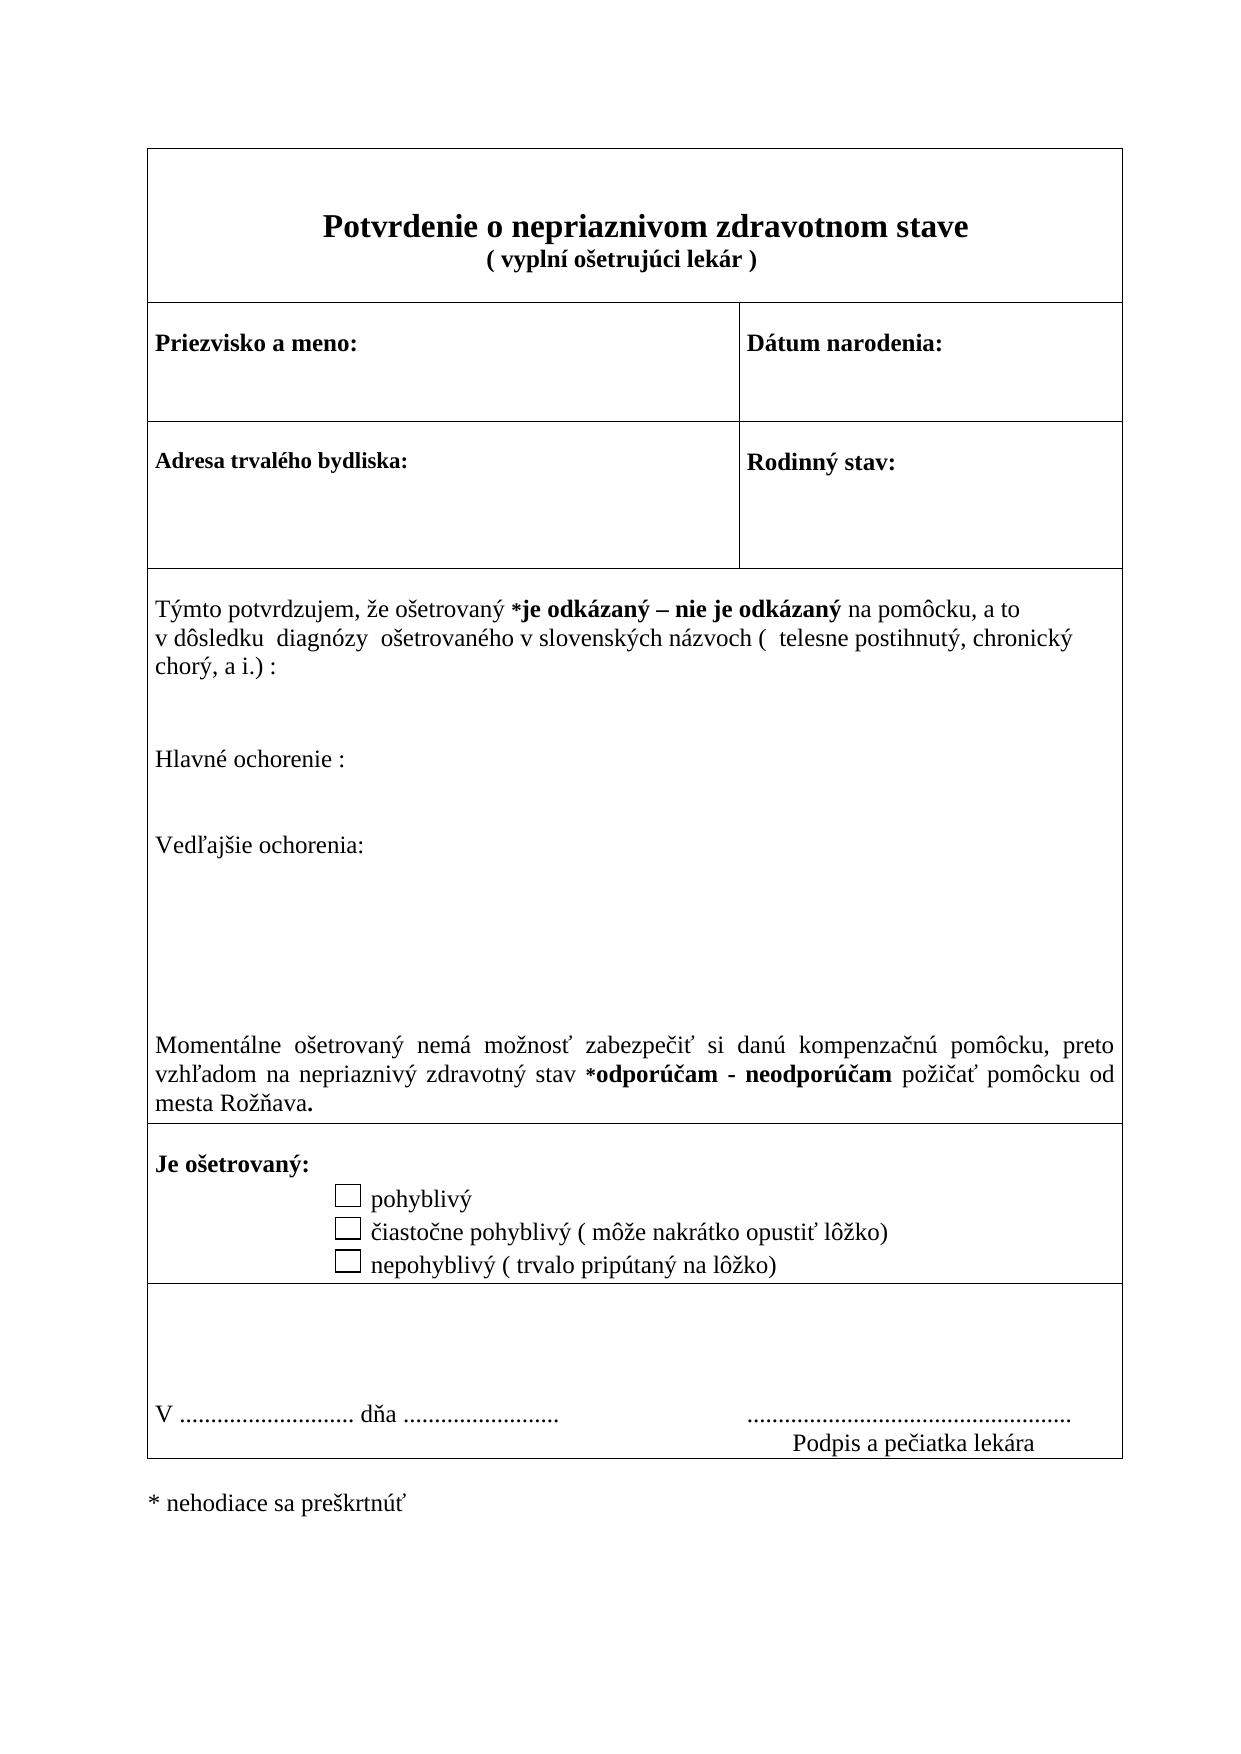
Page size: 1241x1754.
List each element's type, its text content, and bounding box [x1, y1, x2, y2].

text * nehodiace sa preškrtnúť [148, 1488, 1122, 1516]
table_cell V ............................ dňa ......................... .................................................... Podpis a pečiatka lekára [148, 1284, 1122, 1458]
table_cell Je ošetrovaný: pohyblivý čiastočne pohyblivý ( môže nakrátko opustiť lôžko) nepohyblivý ( trvalo pripútaný na lôžko) [148, 1124, 1122, 1283]
table_cell Dátum narodenia: [740, 303, 1122, 421]
table_cell Adresa trvalého bydliska: [148, 422, 739, 568]
table_cell Týmto potvrdzujem, že ošetrovaný *je odkázaný – nie je odkázaný na pomôcku, a to v dôsledku diagnózy ošetrovaného v slovenských názvoch ( telesne postihnutý, chronický chorý, a i.) : Hlavné ochorenie : Vedľajšie ochorenia: Momentálne ošetrovaný nemá možnosť zabezpečiť si danú kompenzačnú pomôcku, preto vzhľadom na nepriaznivý zdravotný stav *odporúčam - neodporúčam požičať pomôcku od mesta Rožňava. [148, 569, 1122, 1123]
table_header Potvrdenie o nepriaznivom zdravotnom stave ( vyplní ošetrujúci lekár ) [148, 149, 1122, 302]
table_cell Rodinný stav: [740, 422, 1122, 568]
table_cell Priezvisko a meno: [148, 303, 739, 421]
